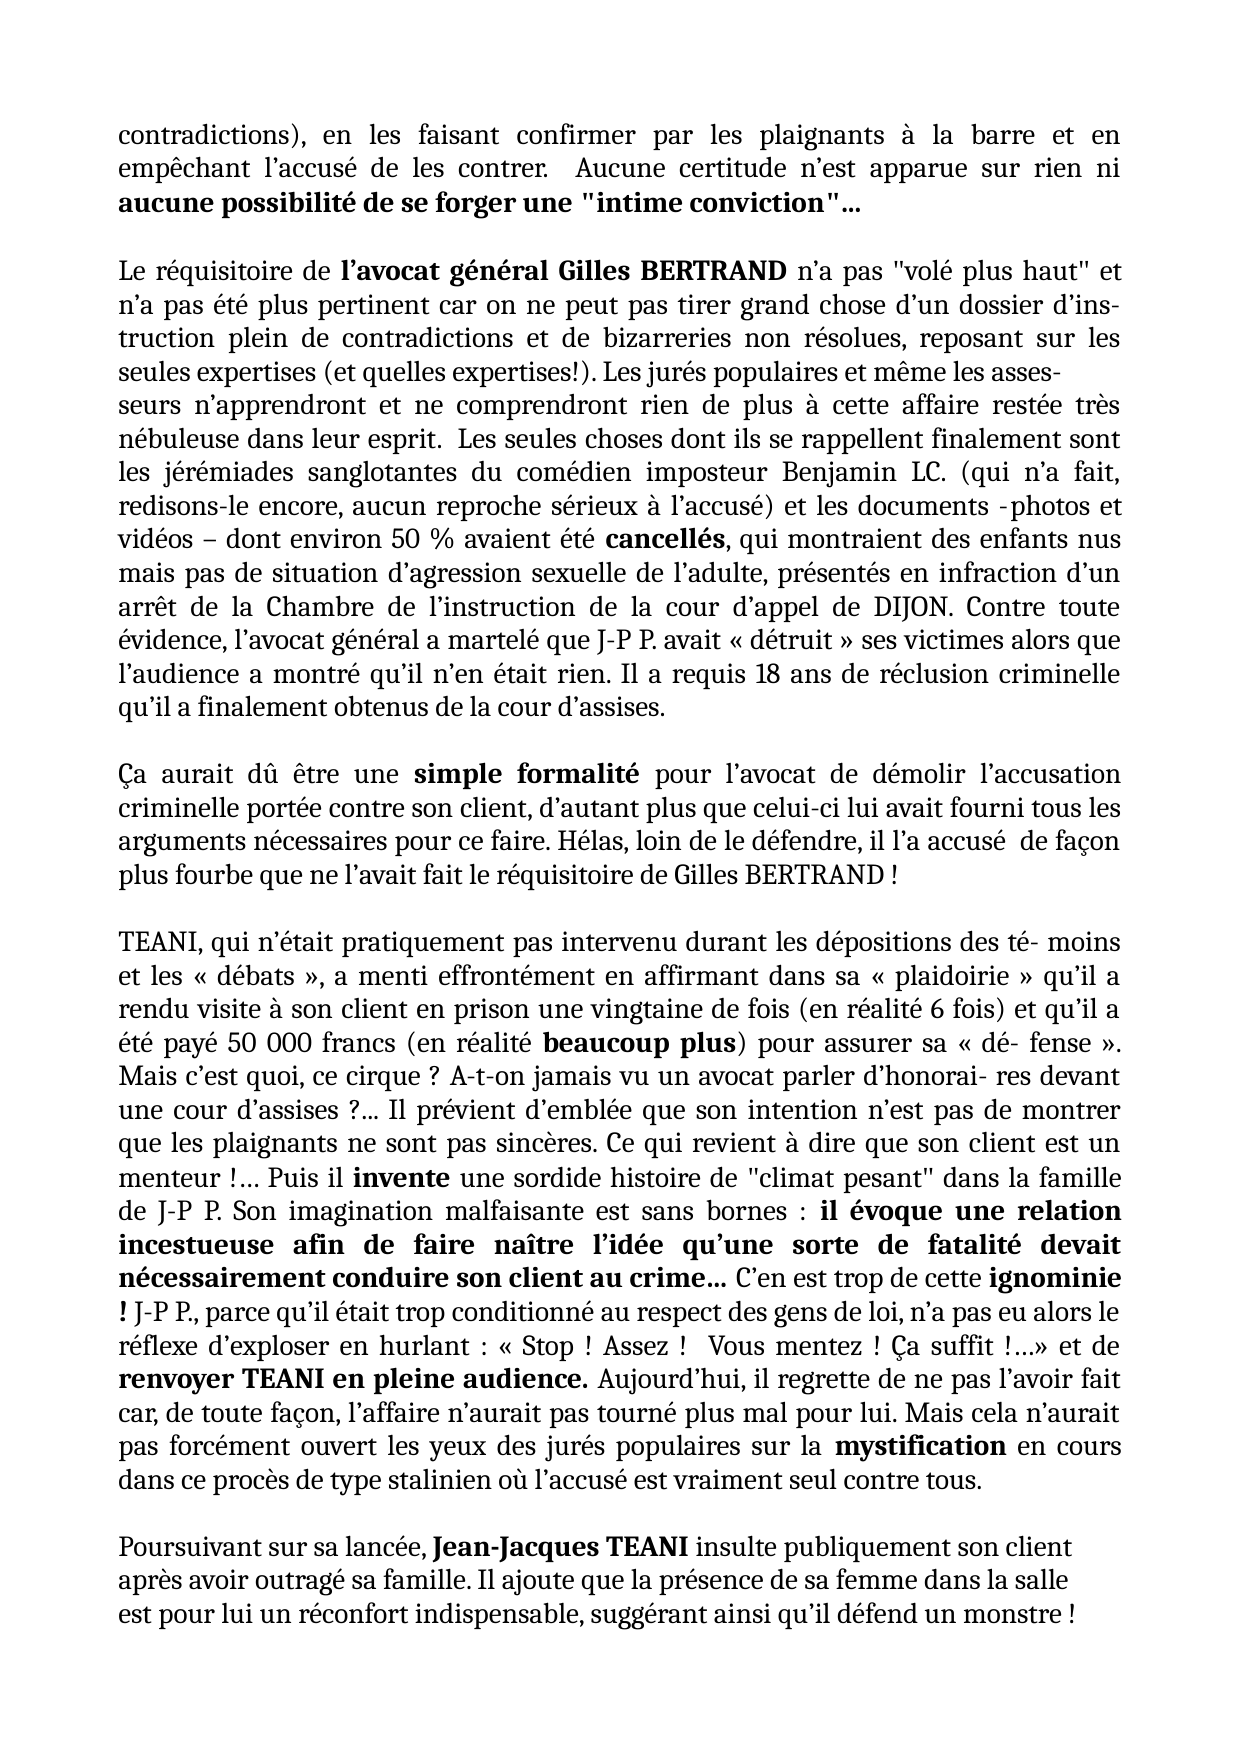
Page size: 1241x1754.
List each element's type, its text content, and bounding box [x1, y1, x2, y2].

text Le réquisitoire de l’avocat général Gilles BERTRAND n’a pas "volé plus haut" et n’a pas été plus pertinent car on ne peut pas tirer grand chose d’un dossier d’ins- truction plein de contradictions et de bizarreries non résolues, reposant sur les seules expertises (et quelles expertises!). Les jurés populaires et même les asses- [118, 253, 1122, 388]
text seurs n’apprendront et ne comprendront rien de plus à cette affaire restée très nébuleuse dans leur esprit. Les seules choses dont ils se rappellent finalement sont les jérémiades sanglotantes du comédien imposteur Benjamin LC. (qui n’a fait, redisons-le encore, aucun reproche sérieux à l’accusé) et les documents -photos et vidéos – dont environ 50 % avaient été cancellés, qui montraient des enfants nus mais pas de situation d’agression sexuelle de l’adulte, présentés en infraction d’un arrêt de la Chambre de l’instruction de la cour d’appel de DIJON. Contre toute évidence, l’avocat général a martelé que J-P P. avait « détruit » ses victimes alors que l’audience a montré qu’il n’en était rien. Il a requis 18 ans de réclusion criminelle qu’il a finalement obtenus de la cour d’assises. [118, 388, 1122, 724]
text TEANI, qui n’était pratiquement pas intervenu durant les dépositions des té- moins et les « débats », a menti effrontément en affirmant dans sa « plaidoirie » qu’il a rendu visite à son client en prison une vingtaine de fois (en réalité 6 fois) et qu’il a été payé 50 000 francs (en réalité beaucoup plus) pour assurer sa « dé- fense ». Mais c’est quoi, ce cirque ? A-t-on jamais vu un avocat parler d’honorai- res devant une cour d’assises ?... Il prévient d’emblée que son intention n’est pas de montrer que les plaignants ne sont pas sincères. Ce qui revient à dire que son client est un menteur !… Puis il invente une sordide histoire de "climat pesant" dans la famille de J-P P. Son imagination malfaisante est sans bornes : il évoque une relation incestueuse afin de faire naître l’idée qu’une sorte de fatalité devait nécessairement conduire son client au crime… C’en est trop de cette ignominie ! J-P P., parce qu’il était trop conditionné au respect des gens de loi, n’a pas eu alors le réflexe d’exploser en hurlant : « Stop ! Assez ! Vous mentez ! Ça suffit !…» et de renvoyer TEANI en pleine audience. Aujourd’hui, il regrette de ne pas l’avoir fait car, de toute façon, l’affaire n’aurait pas tourné plus mal pour lui. Mais cela n’aurait pas forcément ouvert les yeux des jurés populaires sur la mystification en cours dans ce procès de type stalinien où l’accusé est vraiment seul contre tous. [118, 925, 1122, 1496]
text après avoir outragé sa famille. Il ajoute que la présence de sa femme dans la salle [118, 1563, 1122, 1597]
text Ça aurait dû être une simple formalité pour l’avocat de démolir l’accusation criminelle portée contre son client, d’autant plus que celui-ci lui avait fourni tous les arguments nécessaires pour ce faire. Hélas, loin de le défendre, il l’a accusé de façon plus fourbe que ne l’avait fait le réquisitoire de Gilles BERTRAND ! [118, 757, 1122, 892]
text est pour lui un réconfort indispensable, suggérant ainsi qu’il défend un monstre ! [118, 1597, 1122, 1631]
text contradictions), en les faisant confirmer par les plaignants à la barre et en empêchant l’accusé de les contrer. Aucune certitude n’est apparue sur rien ni aucune possibilité de se forger une "intime conviction"... [118, 118, 1122, 220]
text Poursuivant sur sa lancée, Jean-Jacques TEANI insulte publiquement son client [118, 1530, 1122, 1563]
